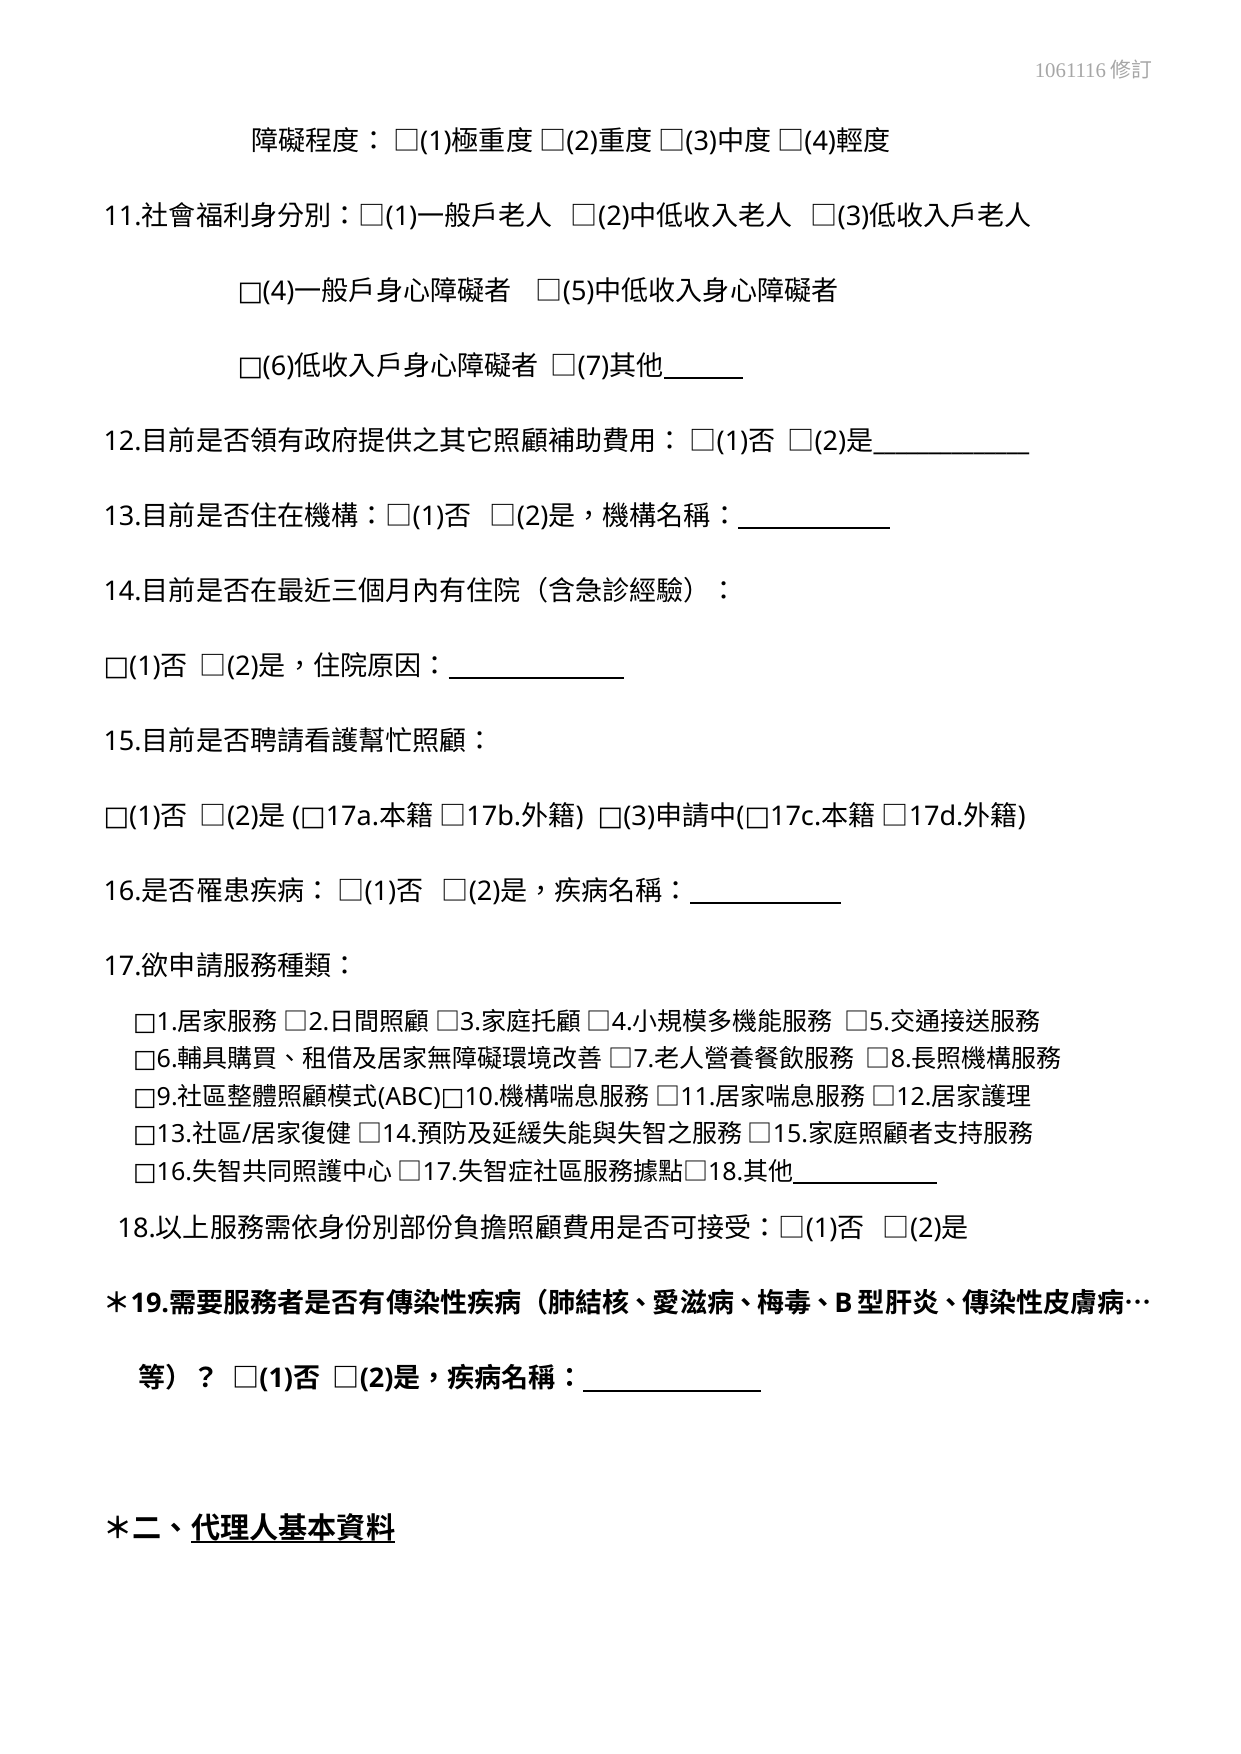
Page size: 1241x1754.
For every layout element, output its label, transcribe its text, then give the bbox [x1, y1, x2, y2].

text □9.社區整體照顧模式(ABC)□10.機構喘息服務 □11.居家喘息服務 □12.居家護理 [133, 1076, 1152, 1113]
text □13.社區/居家復健 □14.預防及延緩失能與失智之服務 □15.家庭照顧者支持服務 [133, 1113, 1152, 1151]
text 15.目前是否聘請看護幫忙照顧： [103, 701, 1152, 776]
text □16.失智共同照護中心 □17.失智症社區服務據點□18.其他 [133, 1151, 1152, 1188]
text 18.以上服務需依身份別部份負擔照顧費用是否可接受：□(1)否 □(2)是 [103, 1188, 1152, 1263]
text 17.欲申請服務種類： [103, 926, 1152, 1001]
text 12.目前是否領有政府提供之其它照顧補助費用： □(1)否 □(2)是______________ [103, 401, 1152, 476]
text □6.輔具購買、租借及居家無障礙環境改善 □7.老人營養餐飲服務 □8.長照機構服務 [133, 1038, 1152, 1076]
text 11.社會福利身分別：□(1)一般戶老人 □(2)中低收入老人 □(3)低收入戶老人 [103, 176, 1152, 251]
text 14.目前是否在最近三個月內有住院（含急診經驗）： [103, 551, 1152, 626]
text 13.目前是否住在機構：□(1)否 □(2)是，機構名稱： [103, 476, 1152, 551]
text □(1)否 □(2)是 (□17a.本籍 □17b.外籍) □(3)申請中(□17c.本籍 □17d.外籍) [103, 776, 1152, 851]
text ＊二、代理人基本資料 [103, 1488, 1152, 1563]
text □(1)否 □(2)是，住院原因： [103, 626, 1152, 701]
text ＊19.需要服務者是否有傳染性疾病（肺結核、愛滋病、梅毒、B型肝炎、傳染性皮膚病… [103, 1263, 1152, 1338]
text 等）？ □(1)否 □(2)是，疾病名稱： [103, 1338, 1152, 1413]
text 16.是否罹患疾病： □(1)否 □(2)是，疾病名稱： [103, 851, 1152, 926]
text □1.居家服務 □2.日間照顧 □3.家庭托顧 □4.小規模多機能服務 □5.交通接送服務 [133, 1001, 1152, 1038]
text 障礙程度： □(1)極重度 □(2)重度 □(3)中度 □(4)輕度 [103, 101, 1152, 176]
text □(6)低收入戶身心障礙者 □(7)其他 [103, 326, 1152, 401]
text □(4)一般戶身心障礙者 □(5)中低收入身心障礙者 [103, 251, 1152, 326]
